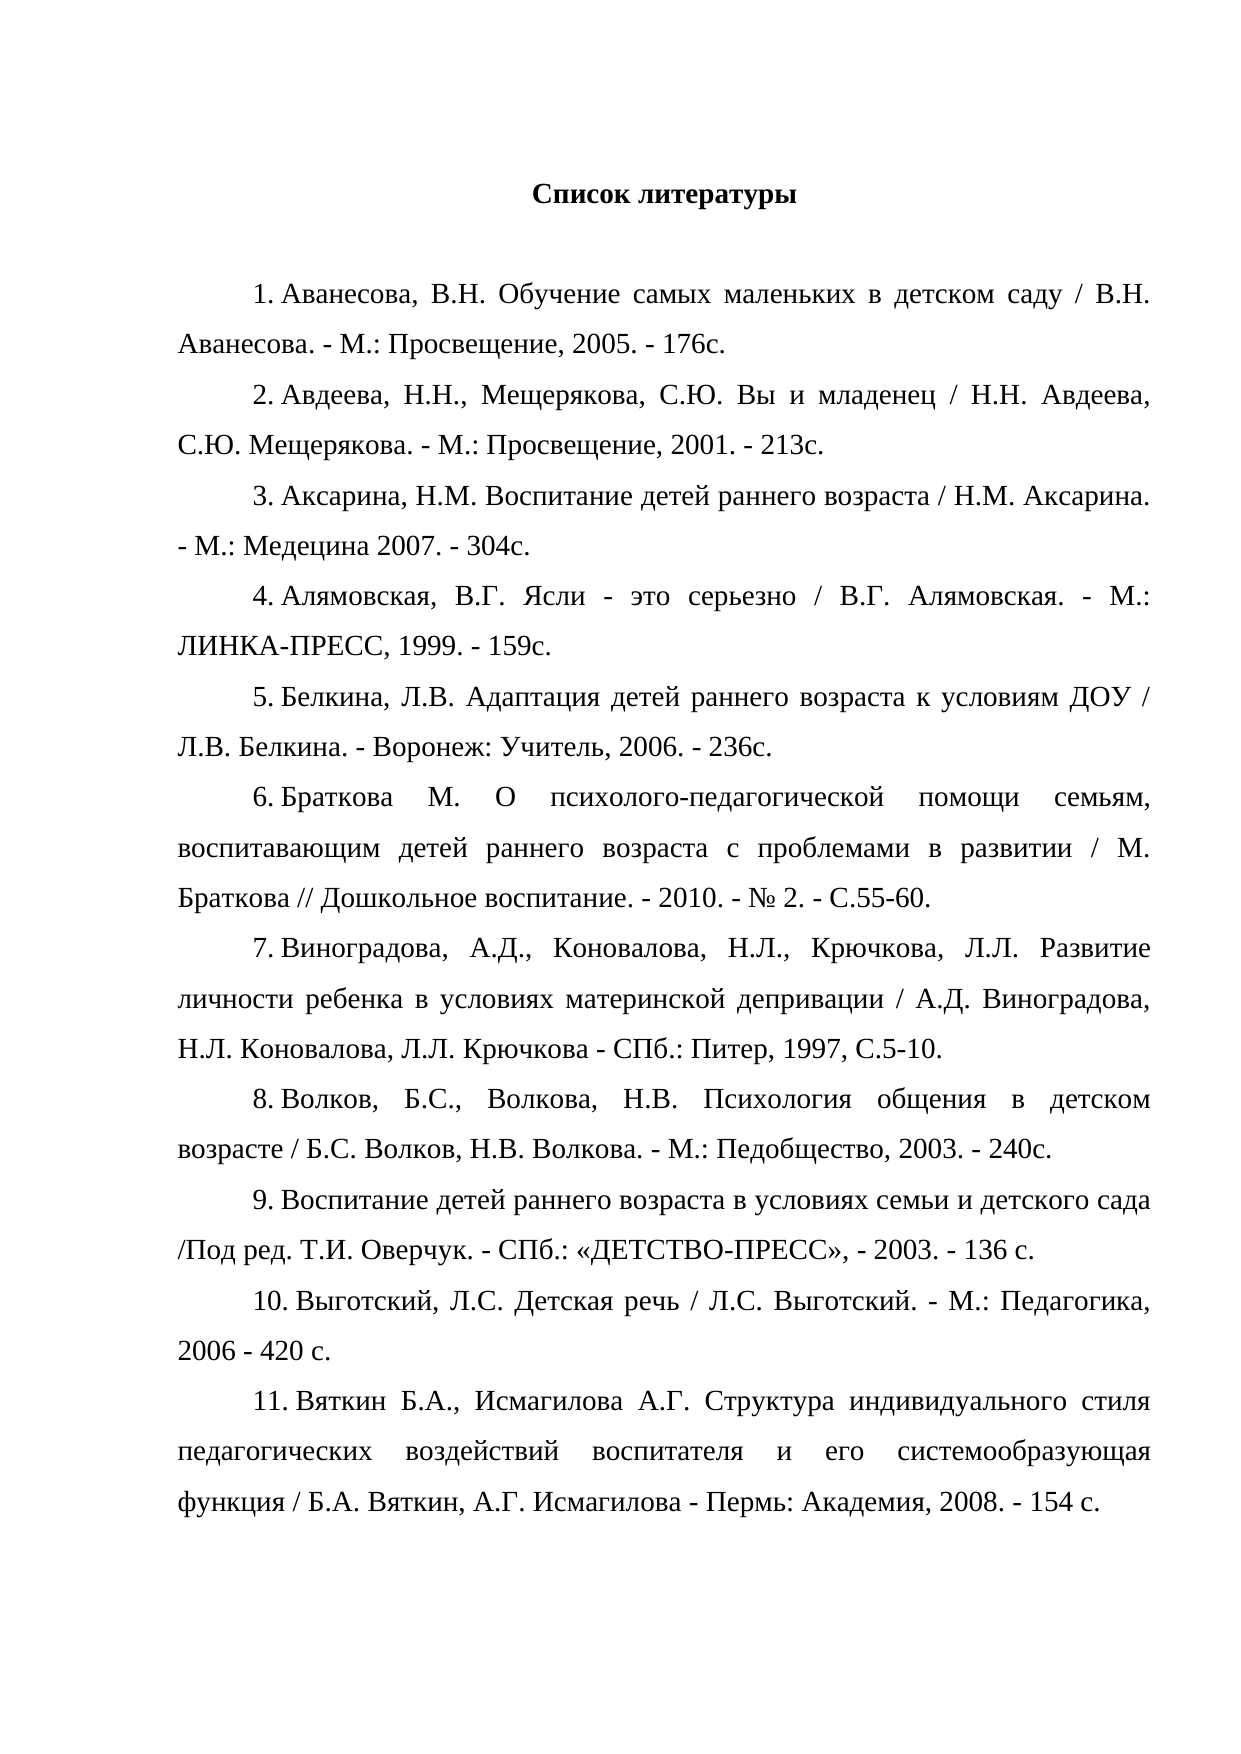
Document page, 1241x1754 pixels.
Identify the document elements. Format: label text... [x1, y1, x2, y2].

list Авдеева, Н.Н., Мещерякова, С.Ю. Вы и младенец / Н.Н. Авдеева, С.Ю. Мещерякова. - М.: Просвещение, 2001. - 213с. [177, 377, 1152, 461]
list Алямовская, В.Г. Ясли - это серьезно / В.Г. Алямовская. - М.: ЛИНКА-ПРЕСС, 1999. - 159с. [177, 578, 1152, 662]
list Выготский, Л.С. Детская речь / Л.С. Выготский. - М.: Педагогика, 2006 - 420 с. [177, 1283, 1152, 1366]
list Волков, Б.С., Волкова, Н.В. Психология общения в детском возрасте / Б.С. Волков, Н.В. Волкова. - М.: Педобщество, 2003. - 240с. [177, 1081, 1152, 1165]
list Воспитание детей раннего возраста в условиях семьи и детского сада /Под ред. Т.И. Оверчук. - СПб.: «ДЕТСТВО-ПРЕСС», - 2003. - 136 с. [177, 1182, 1152, 1266]
list Аксарина, Н.М. Воспитание детей раннего возраста / Н.М. Аксарина. - М.: Медецина 2007. - 304с. [177, 478, 1152, 561]
list Белкина, Л.В. Адаптация детей раннего возраста к условиям ДОУ / Л.В. Белкина. - Воронеж: Учитель, 2006. - 236с. [177, 679, 1152, 763]
list Виноградова, А.Д., Коновалова, Н.Л., Крючкова, Л.Л. Развитие личности ребенка в условиях материнской депривации / А.Д. Виноградова, Н.Л. Коновалова, Л.Л. Крючкова - СПб.: Питер, 1997, С.5-10. [177, 930, 1152, 1064]
list Браткова М. О психолого-педагогической помощи семьям, воспитавающим детей раннего возраста с проблемами в развитии / М. Браткова // Дошкольное воспитание. - 2010. - № 2. - С.55-60. [177, 779, 1152, 914]
text Список литературы [177, 176, 1152, 209]
list Аванесова, В.Н. Обучение самых маленьких в детском саду / В.Н. Аванесова. - М.: Просвещение, 2005. - 176с. [177, 276, 1152, 360]
list Вяткин Б.А., Исмагилова А.Г. Структура индивидуального стиля педагогических воздействий воспитателя и его системообразующая функция / Б.А. Вяткин, А.Г. Исмагилова - Пермь: Академия, 2008. - 154 с. [177, 1383, 1152, 1517]
